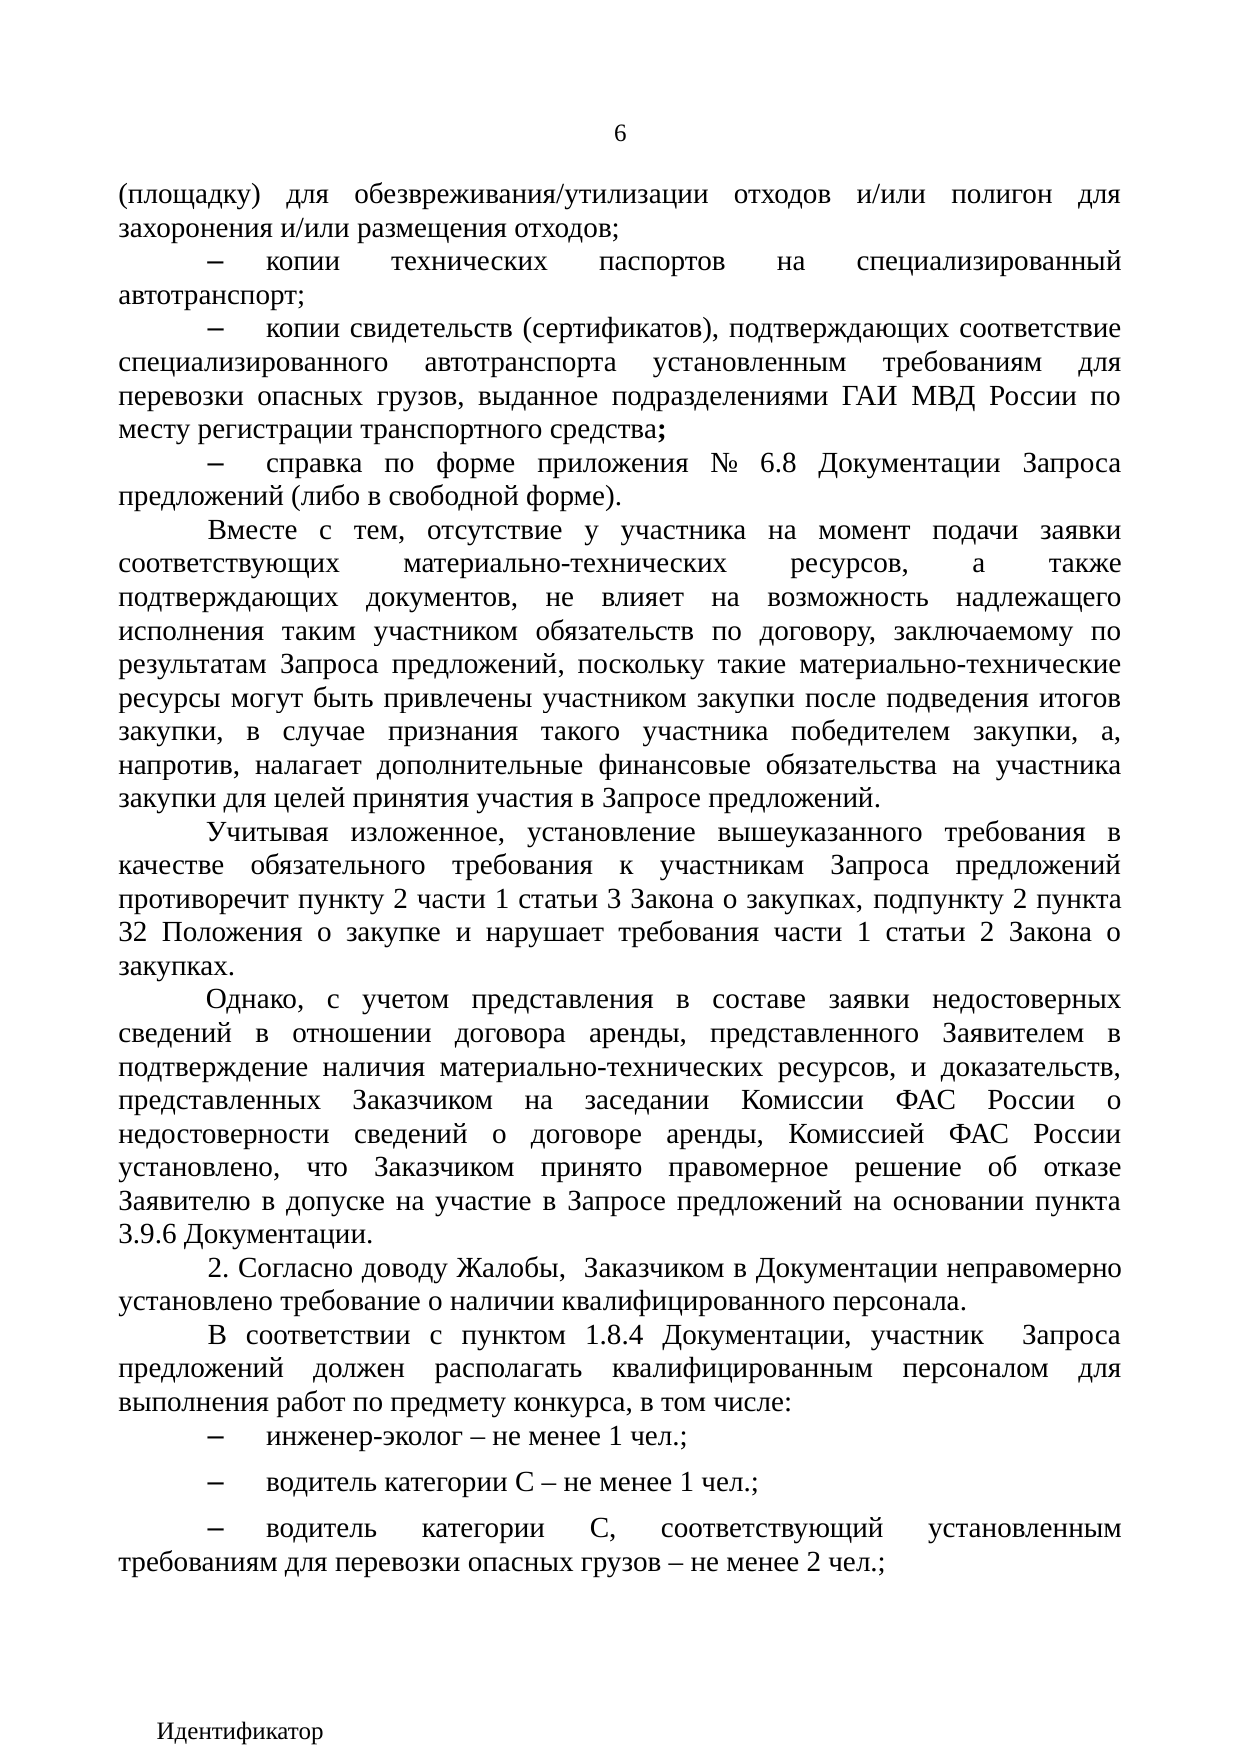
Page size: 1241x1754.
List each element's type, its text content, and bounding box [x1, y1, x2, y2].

text Учитывая изложенное, установление вышеуказанного требования в качестве обязательного требования к участникам Запроса предложений противоречит пункту 2 части 1 статьи 3 Закона о закупках, подпункту 2 пункта 32 Положения о закупке и нарушает требования части 1 статьи 2 Закона о закупках. [118, 814, 1122, 982]
list водитель категории С – не менее 1 чел.; [118, 1464, 1122, 1497]
text 2. Согласно доводу Жалобы, Заказчиком в Документации неправомерно установлено требование о наличии квалифицированного персонала. [118, 1250, 1122, 1317]
text Вместе с тем, отсутствие у участника на момент подачи заявки соответствующих материально-технических ресурсов, а также подтверждающих документов, не влияет на возможность надлежащего исполнения таким участником обязательств по договору, заключаемому по результатам Запроса предложений, поскольку такие материально-технические ресурсы могут быть привлечены участником закупки после подведения итогов закупки, в случае признания такого участника победителем закупки, а, напротив, налагает дополнительные финансовые обязательства на участника закупки для целей принятия участия в Запросе предложений. [118, 512, 1122, 814]
list справка по форме приложения № 6.8 Документации Запроса предложений (либо в свободной форме). [118, 445, 1122, 512]
list копии свидетельств (сертификатов), подтверждающих соответствие специализированного автотранспорта установленным требованиям для перевозки опасных грузов, выданное подразделениями ГАИ МВД России по месту регистрации транспортного средства; [118, 311, 1122, 445]
text В соответствии с пунктом 1.8.4 Документации, участник Запроса предложений должен располагать квалифицированным персоналом для выполнения работ по предмету конкурса, в том числе: [118, 1317, 1122, 1418]
list (площадку) для обезвреживания/утилизации отходов и/или полигон для захоронения и/или размещения отходов; [118, 176, 1122, 243]
list инженер-эколог – не менее 1 чел.; [118, 1418, 1122, 1451]
list копии технических паспортов на специализированный автотранспорт; [118, 243, 1122, 311]
list водитель категории С, соответствующий установленным требованиям для перевозки опасных грузов – не менее 2 чел.; [118, 1510, 1122, 1577]
text Однако, с учетом представления в составе заявки недостоверных сведений в отношении договора аренды, представленного Заявителем в подтверждение наличия материально-технических ресурсов, и доказательств, представленных Заказчиком на заседании Комиссии ФАС России о недостоверности сведений о договоре аренды, Комиссией ФАС России установлено, что Заказчиком принято правомерное решение об отказе Заявителю в допуске на участие в Запросе предложений на основании пункта 3.9.6 Документации. [118, 982, 1122, 1250]
